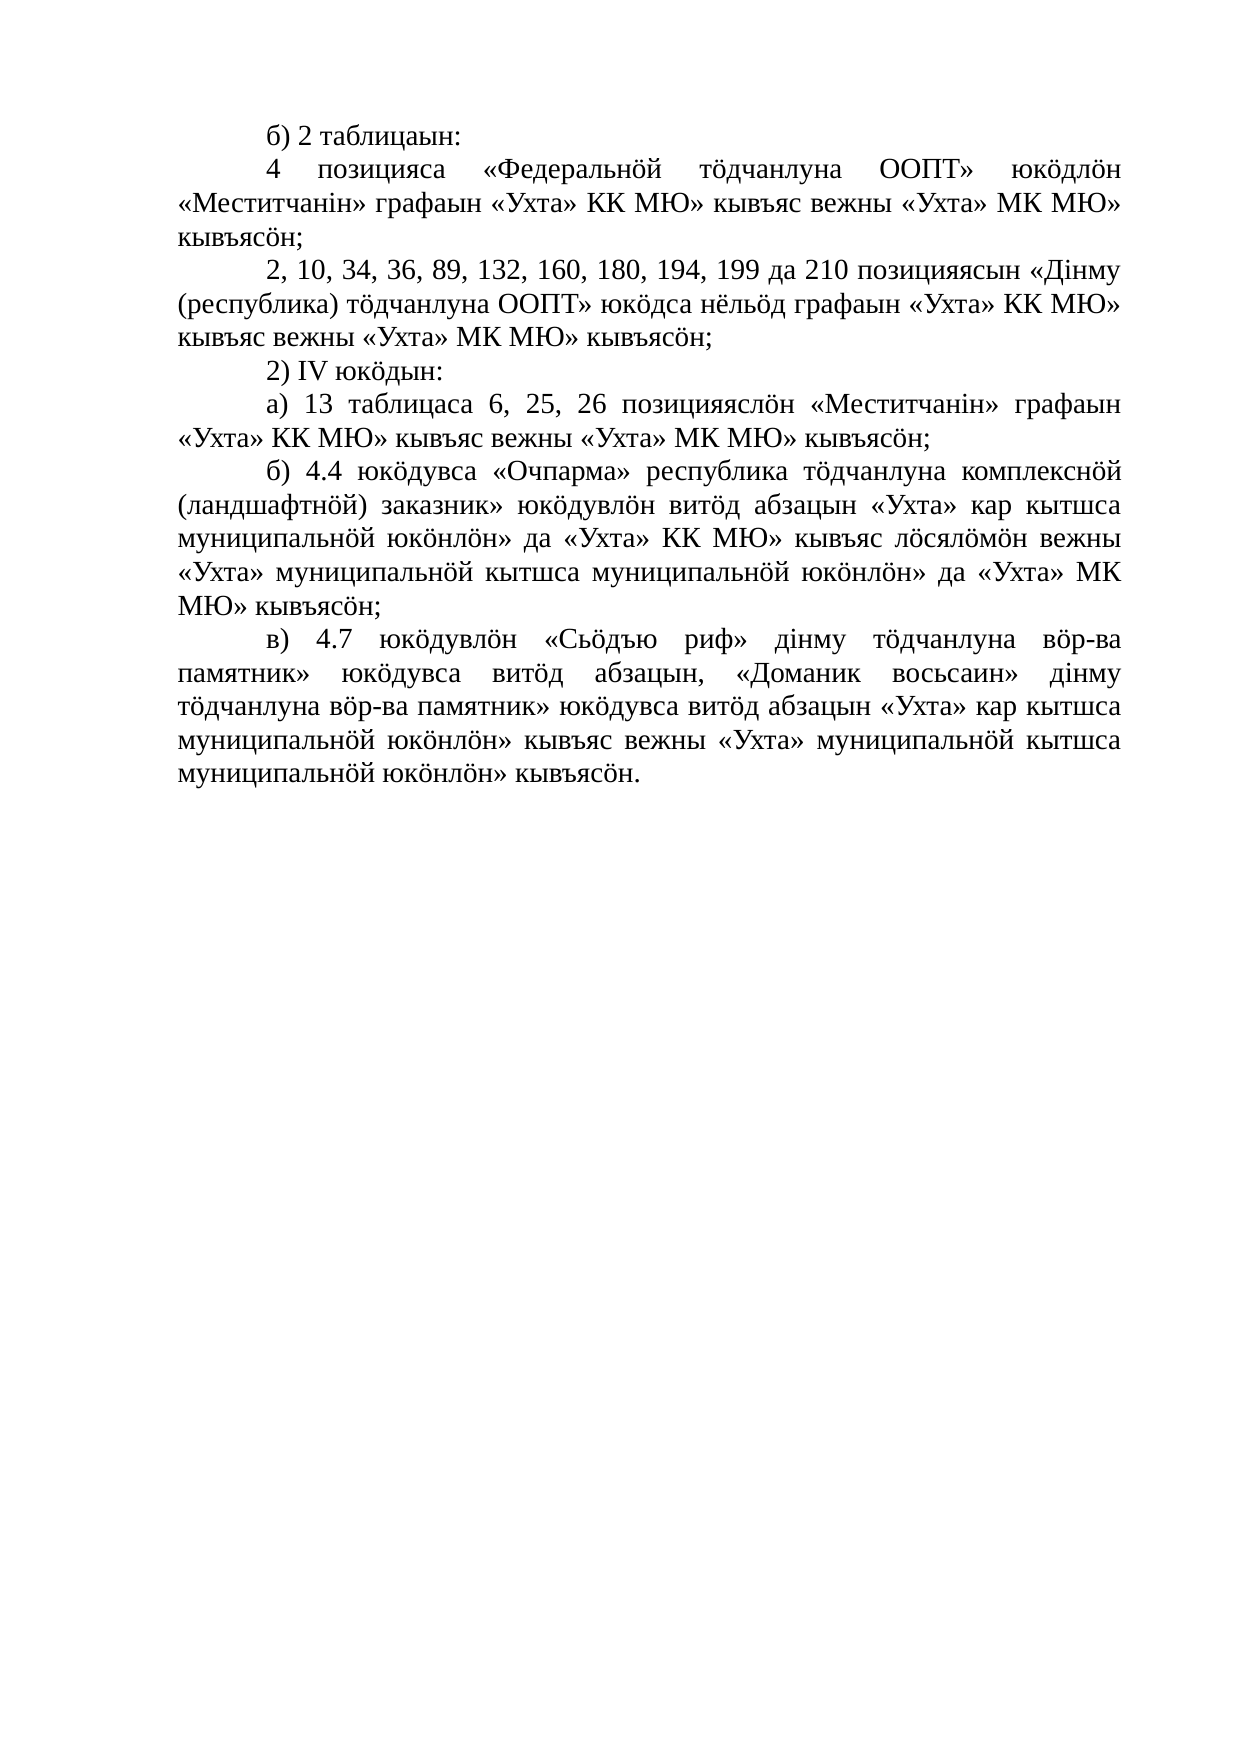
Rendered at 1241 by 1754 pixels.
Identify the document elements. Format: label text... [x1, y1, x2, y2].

text 4 позицияса «Федеральнӧй тӧдчанлуна ООПТ» юкӧдлӧн «Меститчанін» графаын «Ухта» КК МЮ» кывъяс вежны «Ухта» МК МЮ» кывъясӧн; [177, 152, 1122, 252]
text 2, 10, 34, 36, 89, 132, 160, 180, 194, 199 да 210 позицияясын «Дінму (республика) тӧдчанлуна ООПТ» юкӧдса нёльӧд графаын «Ухта» КК МЮ» кывъяс вежны «Ухта» МК МЮ» кывъясӧн; [177, 252, 1122, 353]
text а) 13 таблицаса 6, 25, 26 позицияяслӧн «Меститчанін» графаын «Ухта» КК МЮ» кывъяс вежны «Ухта» МК МЮ» кывъясӧн; [177, 386, 1122, 453]
text б) 2 таблицаын: [177, 118, 1122, 152]
text 2) IV юкӧдын: [177, 353, 1122, 386]
text б) 4.4 юкӧдувса «Очпарма» республика тӧдчанлуна комплекснӧй (ландшафтнӧй) заказник» юкӧдувлӧн витӧд абзацын «Ухта» кар кытшса муниципальнӧй юкӧнлӧн» да «Ухта» КК МЮ» кывъяс лӧсялӧмӧн вежны «Ухта» муниципальнӧй кытшса муниципальнӧй юкӧнлӧн» да «Ухта» МК МЮ» кывъясӧн; [177, 453, 1122, 621]
text в) 4.7 юкӧдувлӧн «Сьӧдъю риф» дінму тӧдчанлуна вӧр-ва памятник» юкӧдувса витӧд абзацын, «Доманик восьсаин» дінму тӧдчанлуна вӧр-ва памятник» юкӧдувса витӧд абзацын «Ухта» кар кытшса муниципальнӧй юкӧнлӧн» кывъяс вежны «Ухта» муниципальнӧй кытшса муниципальнӧй юкӧнлӧн» кывъясӧн. [177, 621, 1122, 789]
